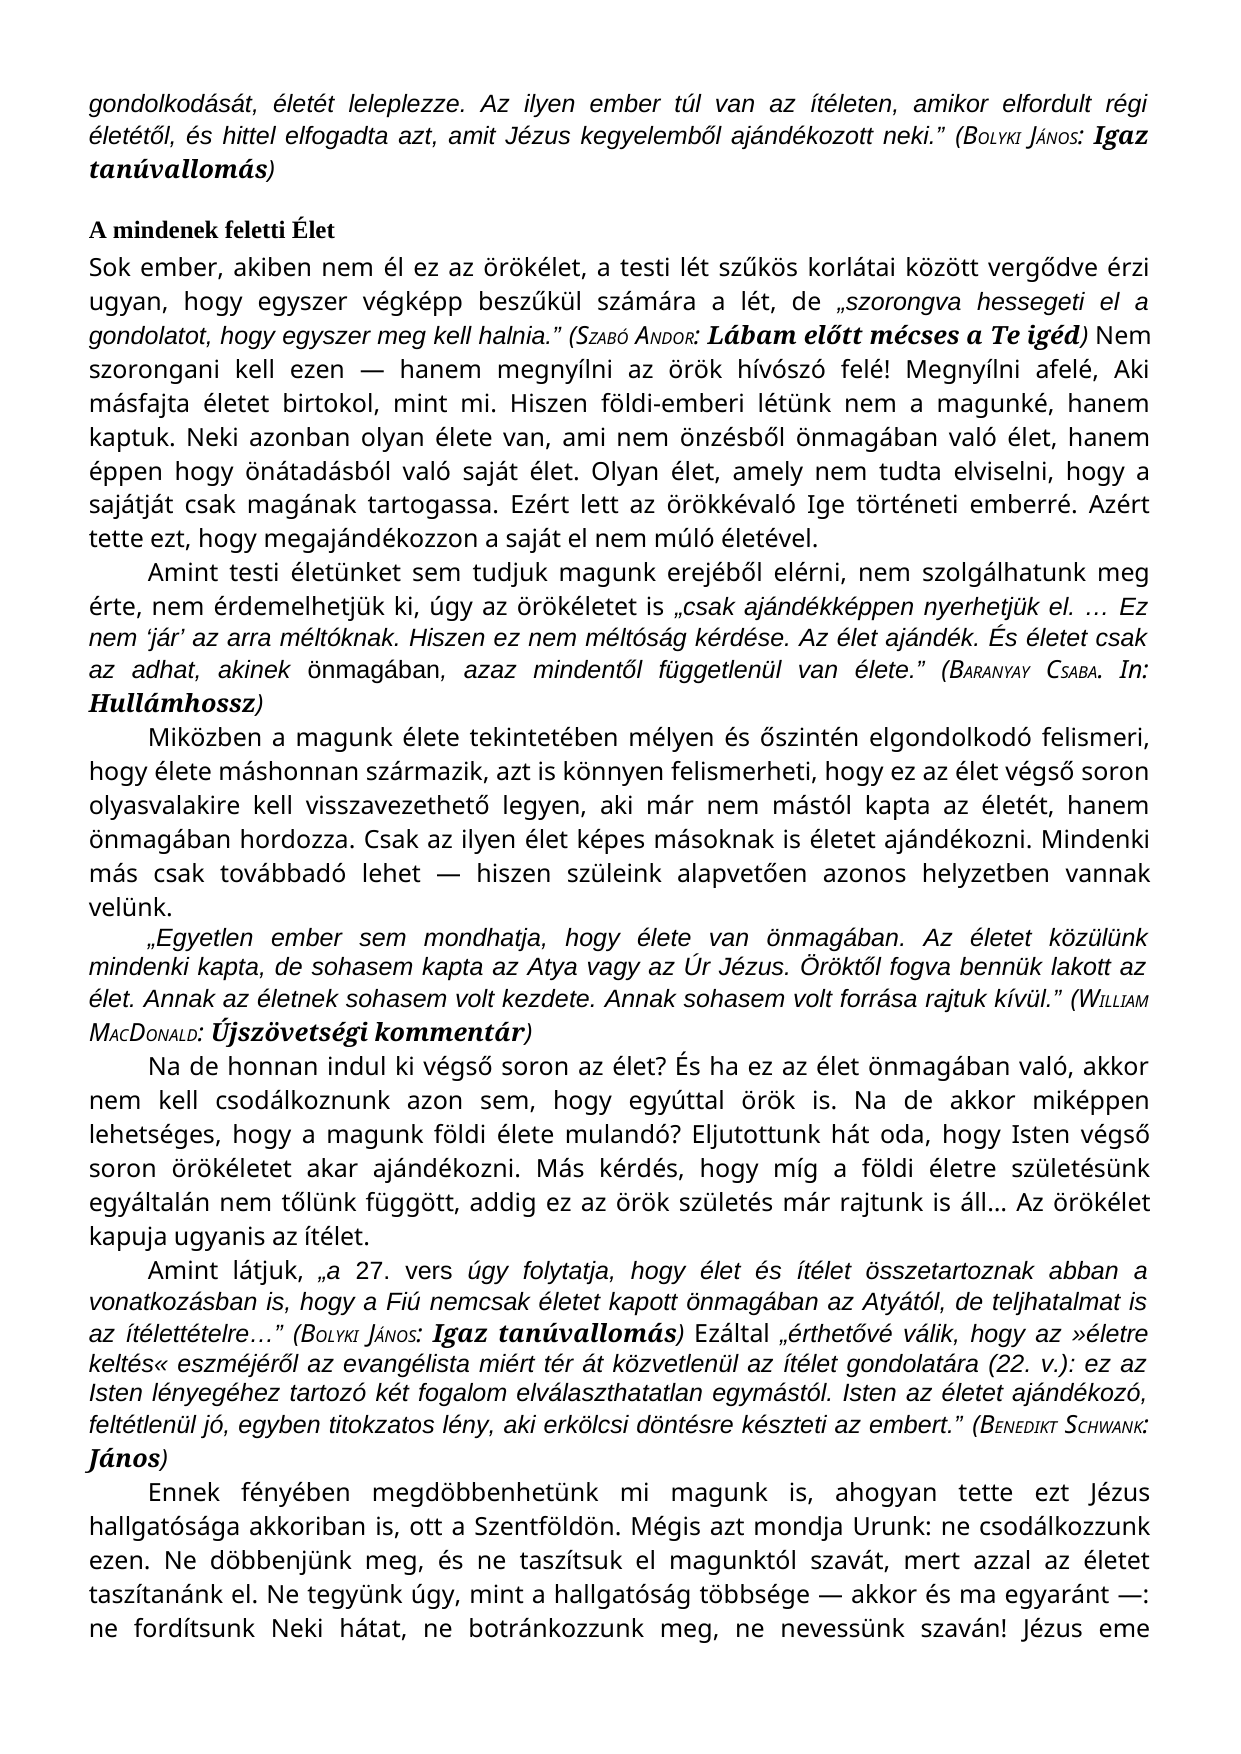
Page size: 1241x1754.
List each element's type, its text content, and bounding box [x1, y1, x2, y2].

text Sok ember, akiben nem él ez az örökélet, a testi lét szűkös korlátai között vergődve érzi ugyan, hogy egyszer végképp beszűkül számára a lét, de „szorongva hessegeti el a gondolatot, hogy egyszer meg kell halnia.” (Szabó Andor: Lábam előtt mécses a Te igéd) Nem szorongani kell ezen — hanem megnyílni az örök hívószó felé! Megnyílni afelé, Aki másfajta életet birtokol, mint mi. Hiszen földi-emberi létünk nem a magunké, hanem kaptuk. Neki azonban olyan élete van, ami nem önzésből önmagában való élet, hanem éppen hogy önátadásból való saját élet. Olyan élet, amely nem tudta elviselni, hogy a sajátját csak magának tartogassa. Ezért lett az örökkévaló Ige történeti emberré. Azért tette ezt, hogy megajándékozzon a saját el nem múló életével. [88, 249, 1152, 555]
text Miközben a magunk élete tekintetében mélyen és őszintén elgondolkodó felismeri, hogy élete máshonnan származik, azt is könnyen felismerheti, hogy ez az élet végső soron olyasvalakire kell visszavezethető legyen, aki már nem mástól kapta az életét, hanem önmagában hordozza. Csak az ilyen élet képes másoknak is életet ajándékozni. Mindenki más csak továbbadó lehet — hiszen szüleink alapvetően azonos helyzetben vannak velünk. [88, 719, 1152, 923]
text gondolkodását, életét leleplezze. Az ilyen ember túl van az ítéleten, amikor elfordult régi életétől, és hittel elfogadta azt, amit Jézus kegyelemből ajándékozott neki.” (Bolyki János: Igaz tanúvallomás) [88, 88, 1152, 185]
text Na de honnan indul ki végső soron az élet? És ha ez az élet önmagában való, akkor nem kell csodálkoznunk azon sem, hogy egyúttal örök is. Na de akkor miképpen lehetséges, hogy a magunk földi élete mulandó? Eljutottunk hát oda, hogy Isten végső soron örökéletet akar ajándékozni. Más kérdés, hogy míg a földi életre születésünk egyáltalán nem tőlünk függött, addig ez az örök születés már rajtunk is áll… Az örökélet kapuja ugyanis az ítélet. [88, 1049, 1152, 1252]
text „Egyetlen ember sem mondhatja, hogy élete van önmagában. Az életet közülünk mindenki kapta, de sohasem kapta az Atya vagy az Úr Jézus. Öröktől fogva bennük lakott az élet. Annak az életnek sohasem volt kezdete. Annak sohasem volt forrása rajtuk kívül.” (William MacDonald: Újszövetségi kommentár) [88, 923, 1152, 1049]
text Ennek fényében megdöbbenhetünk mi magunk is, ahogyan tette ezt Jézus hallgatósága akkoriban is, ott a Szentföldön. Mégis azt mondja Urunk: ne csodálkozzunk ezen. Ne döbbenjünk meg, és ne taszítsuk el magunktól szavát, mert azzal az életet taszítanánk el. Ne tegyünk úgy, mint a hallgatóság többsége — akkor és ma egyaránt —: ne fordítsunk Neki hátat, ne botránkozzunk meg, ne nevessünk szaván! Jézus eme [88, 1474, 1152, 1644]
subtitle A mindenek feletti Élet [88, 215, 1152, 243]
text Amint látjuk, „a 27. vers úgy folytatja, hogy élet és ítélet összetartoznak abban a vonatkozásban is, hogy a Fiú nemcsak életet kapott önmagában az Atyától, de teljhatalmat is az ítélettételre…” (Bolyki János: Igaz tanúvallomás) Ezáltal „érthetővé válik, hogy az »életre keltés« eszméjéről az evangélista miért tér át közvetlenül az ítélet gondolatára (22. v.): ez az Isten lényegéhez tartozó két fogalom elválaszthatatlan egymástól. Isten az életet ajándékozó, feltétlenül jó, egyben titokzatos lény, aki erkölcsi döntésre készteti az embert.” (Benedikt Schwank: János) [88, 1252, 1152, 1474]
text Amint testi életünket sem tudjuk magunk erejéből elérni, nem szolgálhatunk meg érte, nem érdemelhetjük ki, úgy az örökéletet is „csak ajándékképpen nyerhetjük el. … Ez nem ‘jár’ az arra méltóknak. Hiszen ez nem méltóság kérdése. Az élet ajándék. És életet csak az adhat, akinek önmagában, azaz mindentől függetlenül van élete.” (Baranyay Csaba. In: Hullámhossz) [88, 555, 1152, 719]
